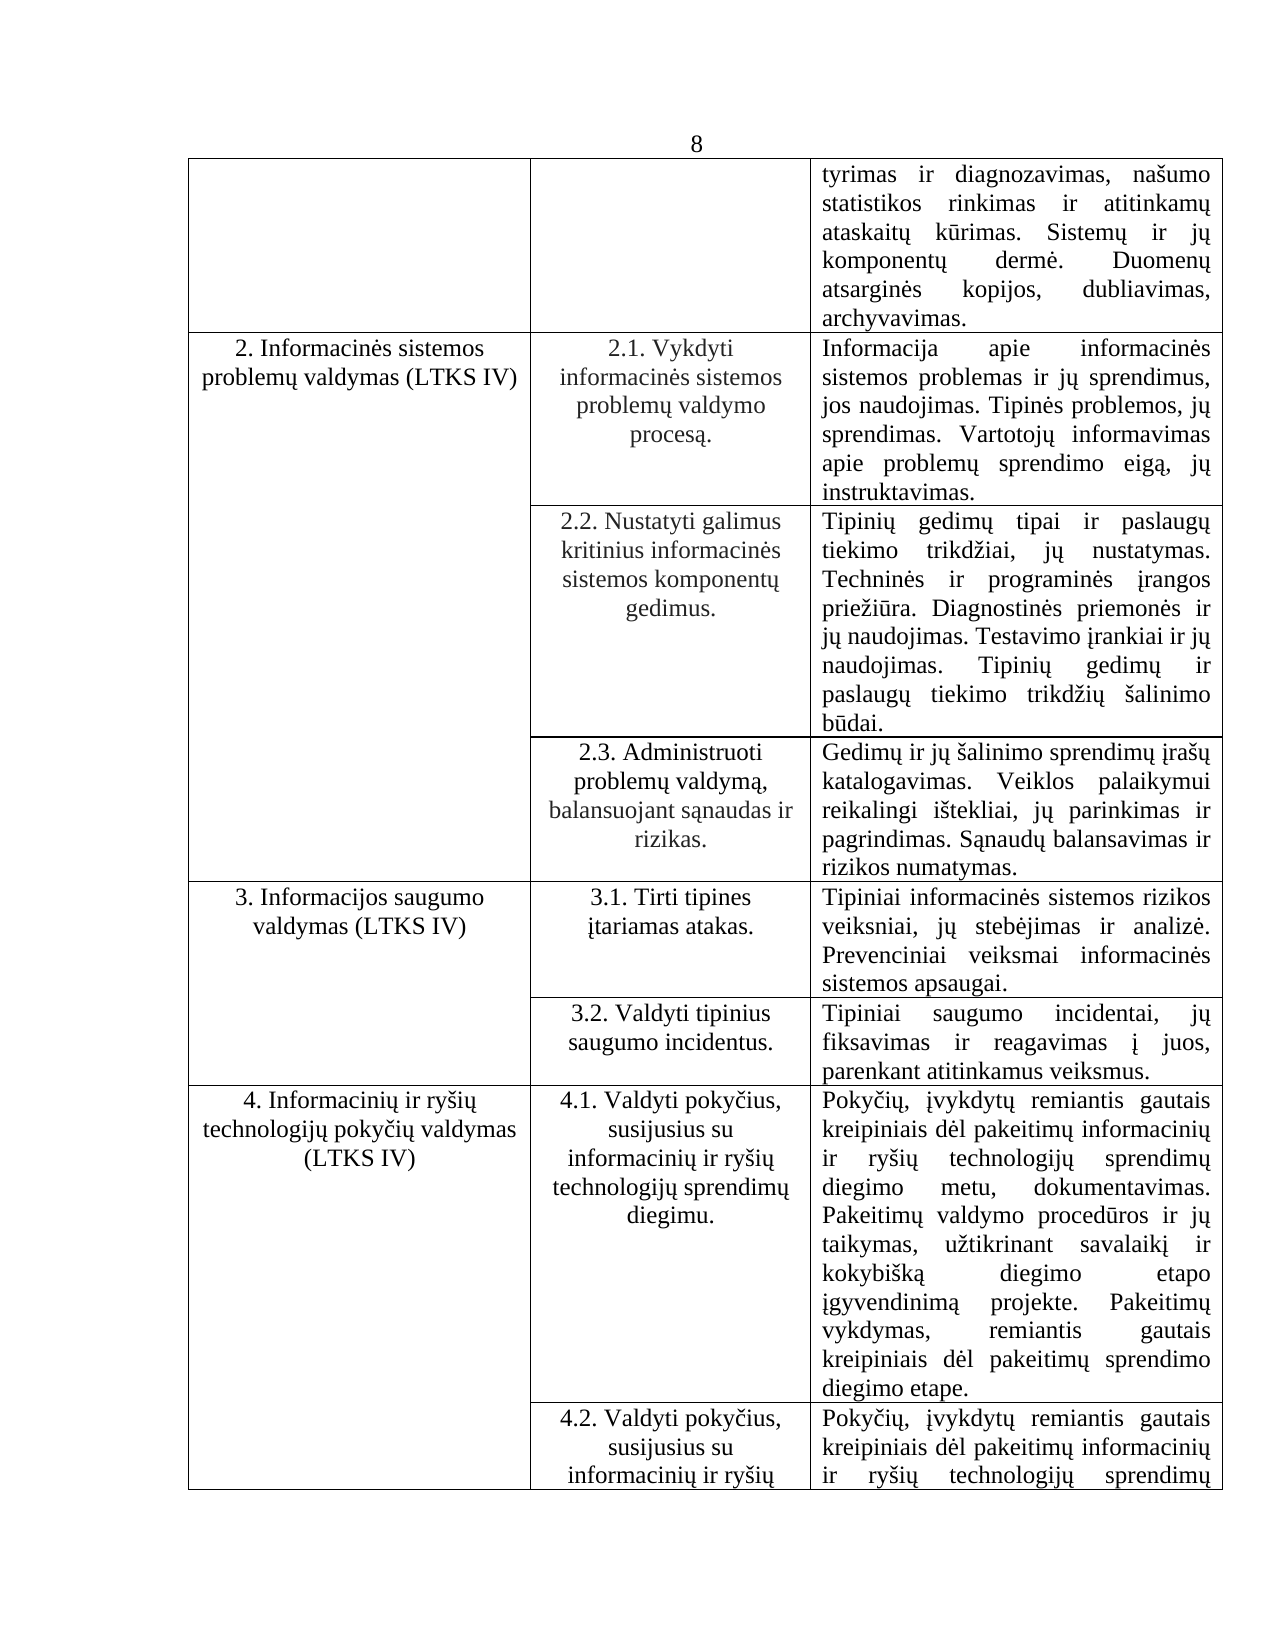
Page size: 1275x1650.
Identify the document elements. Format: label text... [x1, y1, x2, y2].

table_cell Tipiniai informacinės sistemos rizikos veiksniai, jų stebėjimas ir analizė. Prevenciniai veiksmai informacinės sistemos apsaugai. [811, 882, 1222, 997]
table_cell Pokyčių, įvykdytų remiantis gautais kreipiniais dėl pakeitimų informacinių ir ryšių technologijų sprendimų diegimo metu, dokumentavimas. Pakeitimų valdymo procedūros ir jų taikymas, užtikrinant savalaikį ir kokybišką diegimo etapo įgyvendinimą projekte. Pakeitimų vykdymas, remiantis gautais kreipiniais dėl pakeitimų sprendimo diegimo etape. [811, 1086, 1222, 1402]
table_cell 2. Informacinės sistemos problemų valdymas (LTKS IV) [189, 333, 530, 881]
table_cell 2.3. Administruoti problemų valdymą, balansuojant sąnaudas ir rizikas. [531, 738, 810, 881]
table_cell Pokyčių, įvykdytų remiantis gautais kreipiniais dėl pakeitimų informacinių ir ryšių technologijų sprendimų [811, 1403, 1222, 1489]
table_cell [531, 159, 810, 332]
table_cell 2.1. Vykdyti informacinės sistemos problemų valdymo procesą. [531, 333, 810, 505]
table_cell 3. Informacijos saugumo valdymas (LTKS IV) [189, 882, 530, 1084]
table_cell 4.2. Valdyti pokyčius, susijusius su informacinių ir ryšių [531, 1403, 810, 1489]
table_cell 2.2. Nustatyti galimus kritinius informacinės sistemos komponentų gedimus. [531, 506, 810, 736]
table_cell Gedimų ir jų šalinimo sprendimų įrašų katalogavimas. Veiklos palaikymui reikalingi ištekliai, jų parinkimas ir pagrindimas. Sąnaudų balansavimas ir rizikos numatymas. [811, 738, 1222, 881]
table_cell Tipinių gedimų tipai ir paslaugų tiekimo trikdžiai, jų nustatymas. Techninės ir programinės įrangos priežiūra. Diagnostinės priemonės ir jų naudojimas. Testavimo įrankiai ir jų naudojimas. Tipinių gedimų ir paslaugų tiekimo trikdžių šalinimo būdai. [811, 506, 1222, 736]
table_cell 4.1. Valdyti pokyčius, susijusius su informacinių ir ryšių technologijų sprendimų diegimu. [531, 1086, 810, 1402]
table_cell 3.1. Tirti tipines įtariamas atakas. [531, 882, 810, 997]
table_cell [189, 159, 530, 332]
table_cell 4. Informacinių ir ryšių technologijų pokyčių valdymas (LTKS IV) [189, 1086, 530, 1489]
table_cell Tipiniai saugumo incidentai, jų fiksavimas ir reagavimas į juos, parenkant atitinkamus veiksmus. [811, 998, 1222, 1084]
table_cell tyrimas ir diagnozavimas, našumo statistikos rinkimas ir atitinkamų ataskaitų kūrimas. Sistemų ir jų komponentų dermė. Duomenų atsarginės kopijos, dubliavimas, archyvavimas. [811, 159, 1222, 332]
table_cell Informacija apie informacinės sistemos problemas ir jų sprendimus, jos naudojimas. Tipinės problemos, jų sprendimas. Vartotojų informavimas apie problemų sprendimo eigą, jų instruktavimas. [811, 333, 1222, 505]
table_cell 3.2. Valdyti tipinius saugumo incidentus. [531, 998, 810, 1084]
